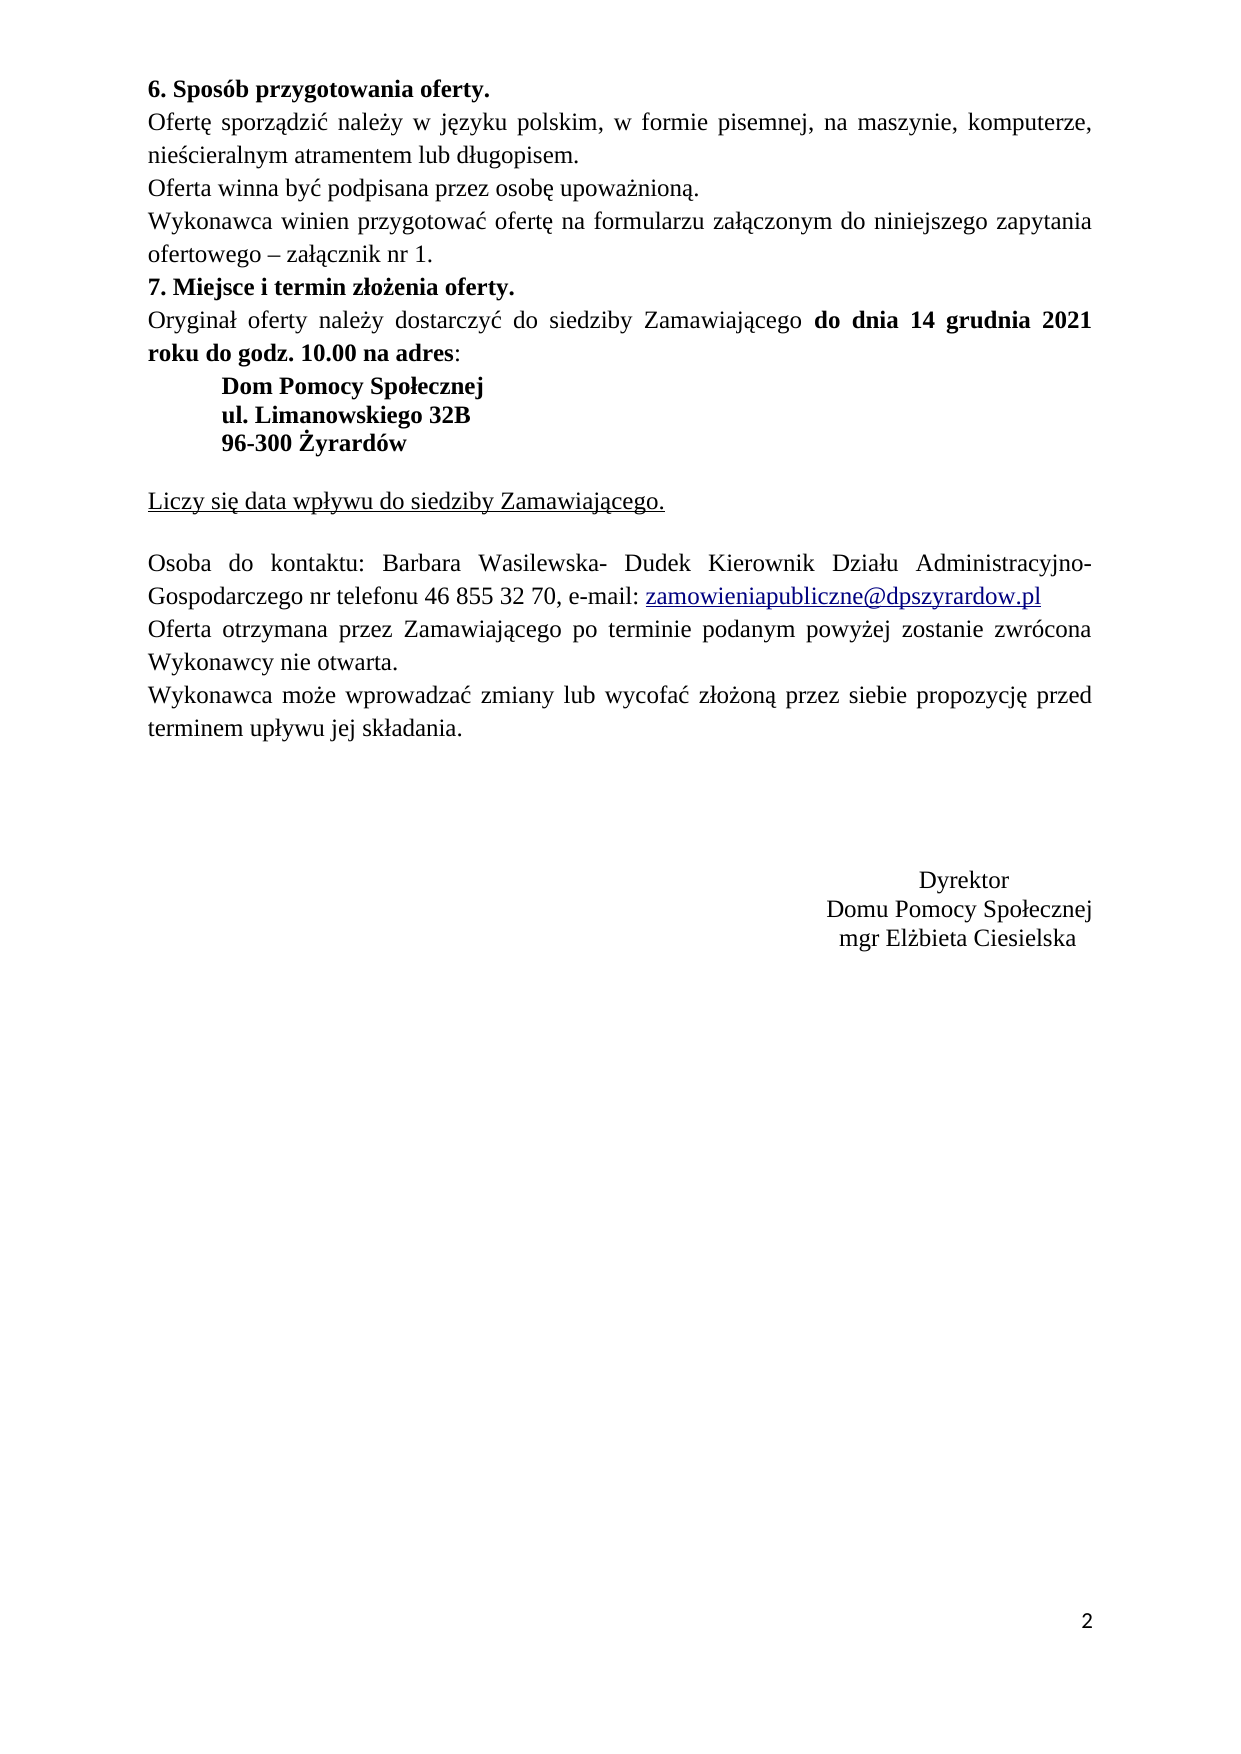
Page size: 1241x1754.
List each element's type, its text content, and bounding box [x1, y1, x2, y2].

text Ofertę sporządzić należy w języku polskim, w formie pisemnej, na maszynie, komputerze, nieścieralnym atramentem lub długopisem. [148, 107, 1093, 168]
text 7. Miejsce i termin złożenia oferty. [148, 272, 1093, 301]
text Oferta winna być podpisana przez osobę upoważnioną. [148, 173, 1093, 202]
text Dyrektor [148, 865, 1093, 894]
text 6. Sposób przygotowania oferty. [148, 74, 1093, 102]
text Domu Pomocy Społecznej [148, 894, 1093, 923]
text Dom Pomocy Społecznej [221, 371, 1093, 400]
text Wykonawca może wprowadzać zmiany lub wycofać złożoną przez siebie propozycję przed terminem upływu jej składania. [148, 680, 1093, 742]
text mgr Elżbieta Ciesielska [148, 923, 1093, 951]
text ul. Limanowskiego 32B [221, 400, 1093, 428]
text Oferta otrzymana przez Zamawiającego po terminie podanym powyżej zostanie zwrócona Wykonawcy nie otwarta. [148, 614, 1093, 676]
text Wykonawca winien przygotować ofertę na formularzu załączonym do niniejszego zapytania ofertowego – załącznik nr 1. [148, 206, 1093, 268]
text 96-300 Żyrardów [221, 428, 1093, 457]
text Liczy się data wpływu do siedziby Zamawiającego. [148, 486, 1093, 515]
text Oryginał oferty należy dostarczyć do siedziby Zamawiającego do dnia 14 grudnia 2021 roku do godz. 10.00 na adres: [148, 305, 1093, 367]
text Osoba do kontaktu: Barbara Wasilewska- Dudek Kierownik Działu Administracyjno-Gospodarczego nr telefonu 46 855 32 70, e-mail: zamowieniapubliczne@dpszyrardow.pl [148, 548, 1093, 609]
